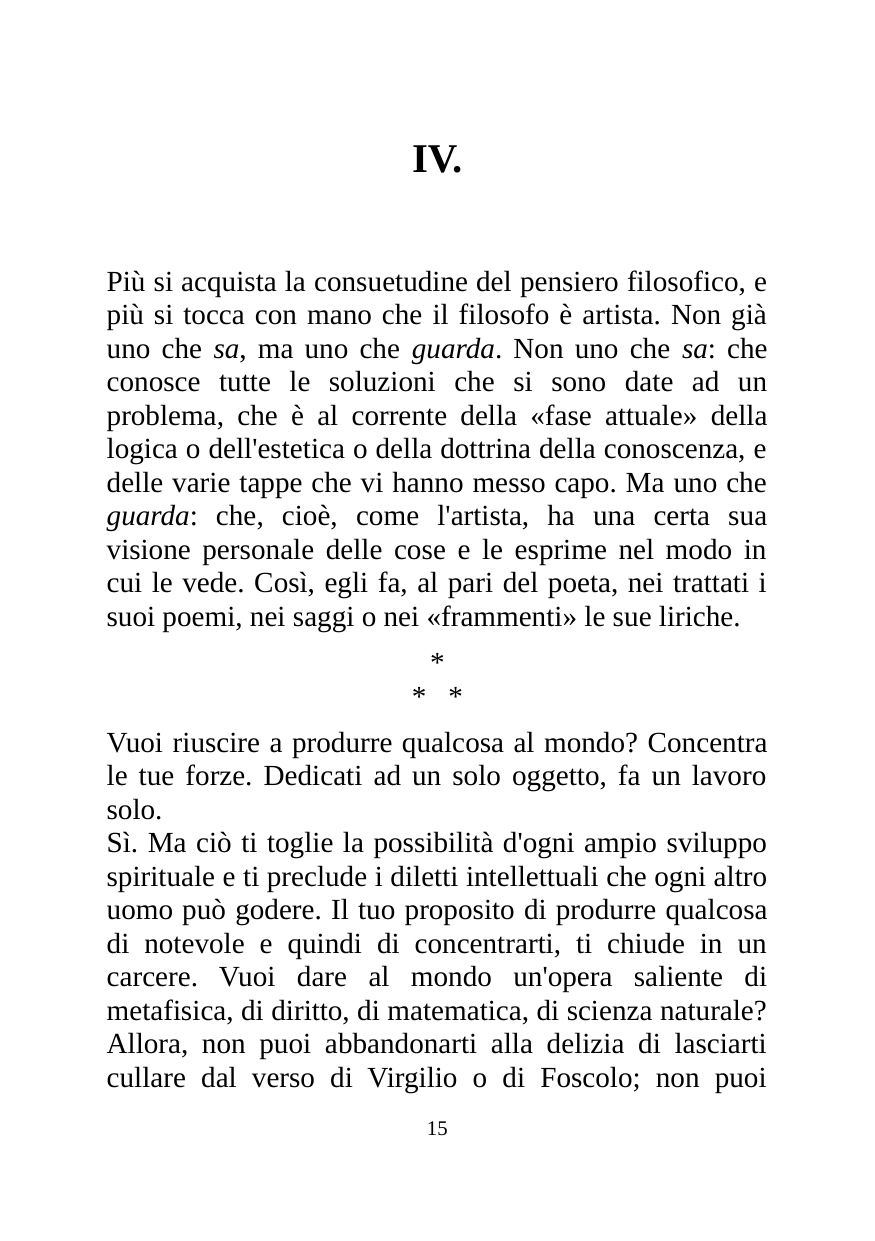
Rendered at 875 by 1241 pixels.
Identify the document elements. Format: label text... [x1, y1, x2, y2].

text Sì. Ma ciò ti toglie la possibilità d'ogni ampio sviluppo spirituale e ti preclude i diletti intellettuali che ogni altro uomo può godere. Il tuo proposito di produrre qualcosa di notevole e quindi di concentrarti, ti chiude in un carcere. Vuoi dare al mondo un'opera saliente di metafisica, di diritto, di matematica, di scienza naturale? Allora, non puoi abbandonarti alla delizia di lasciarti cullare dal verso di Virgilio o di Foscolo; non puoi [106, 825, 768, 1094]
text * * * [106, 645, 768, 712]
text Più si acquista la consuetudine del pensiero filosofico, e più si tocca con mano che il filosofo è artista. Non già uno che sa, ma uno che guarda. Non uno che sa: che conosce tutte le soluzioni che si sono date ad un problema, che è al corrente della «fase attuale» della logica o dell'estetica o della dottrina della conoscenza, e delle varie tappe che vi hanno messo capo. Ma uno che guarda: che, cioè, come l'artista, ha una certa sua visione personale delle cose e le esprime nel modo in cui le vede. Così, egli fa, al pari del poeta, nei trattati i suoi poemi, nei saggi o nei «frammenti» le sue liriche. [106, 264, 768, 633]
text Vuoi riuscire a produrre qualcosa al mondo? Concentra le tue forze. Dedicati ad un solo oggetto, fa un lavoro solo. [106, 725, 768, 825]
subtitle IV. [106, 134, 768, 181]
